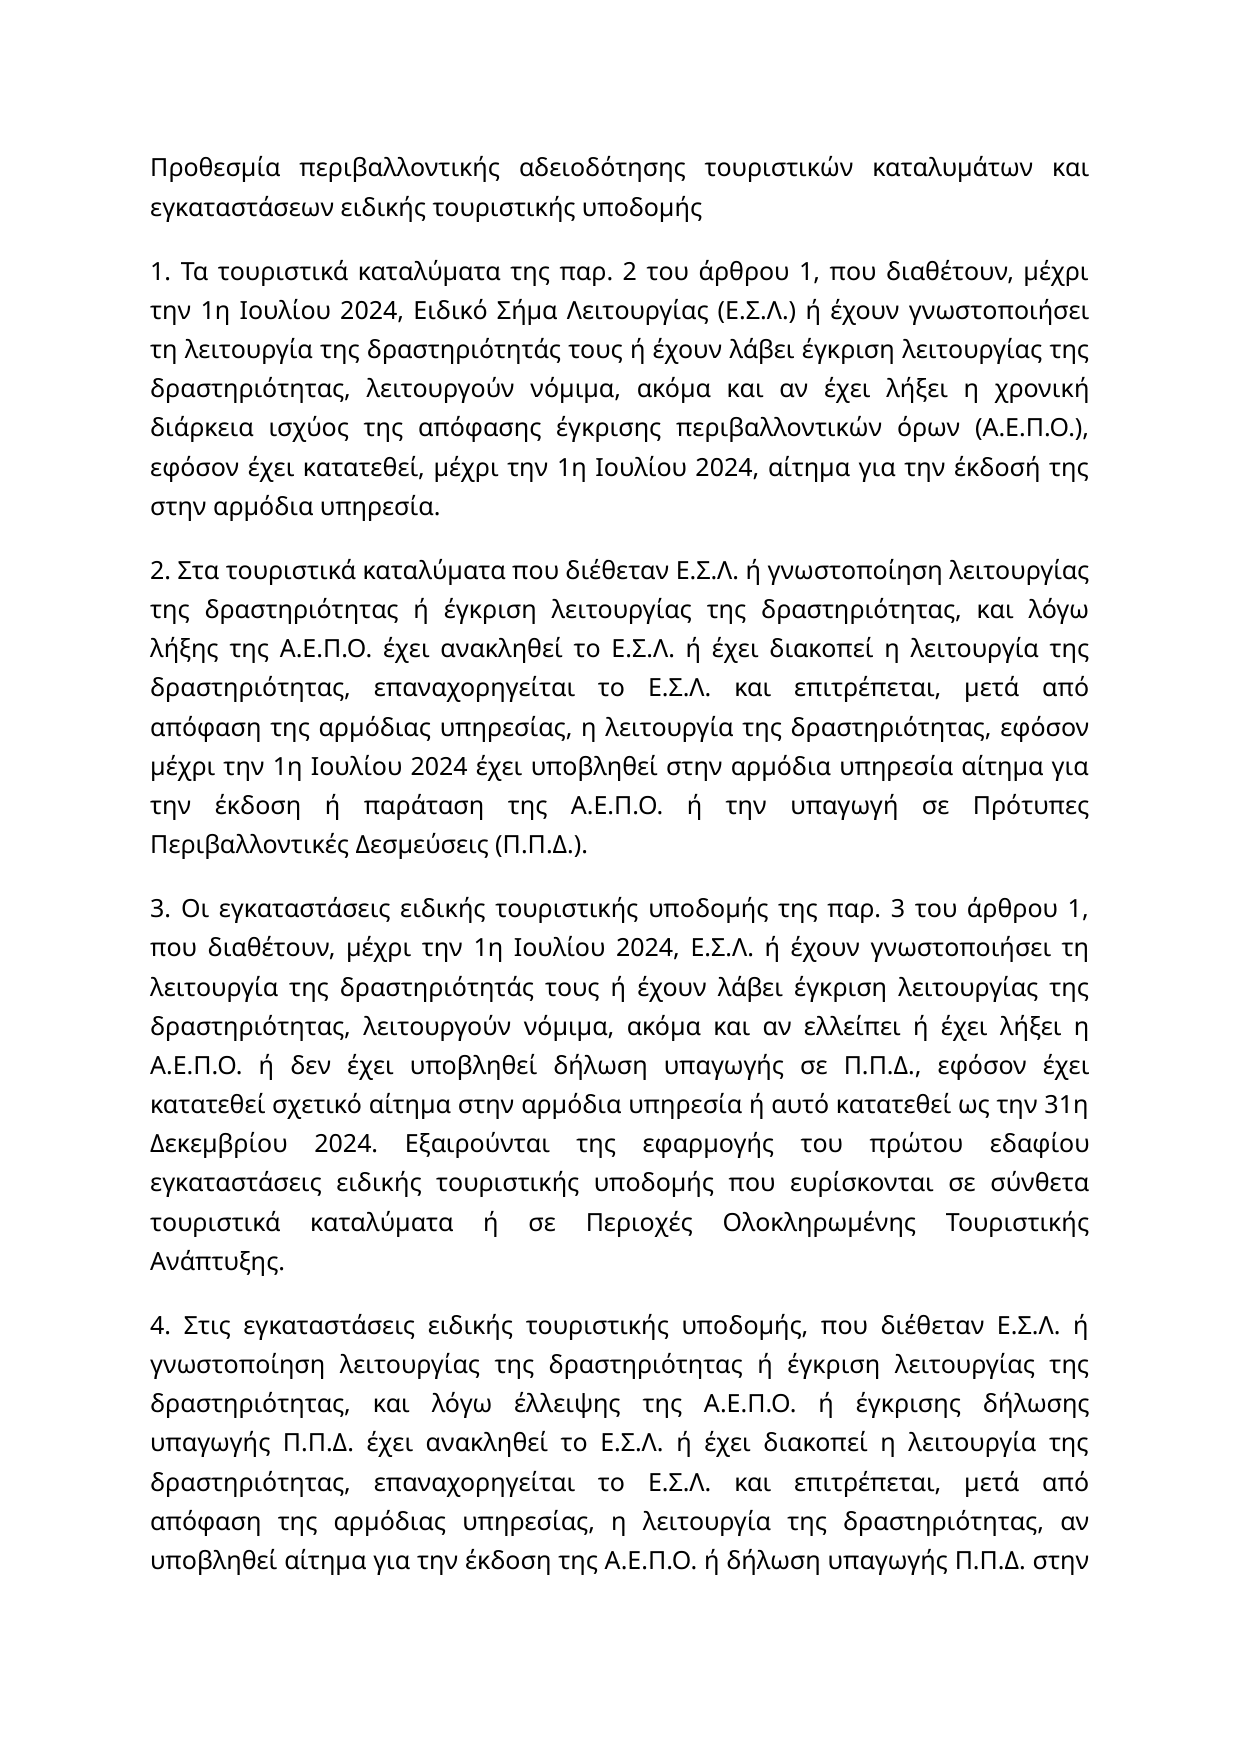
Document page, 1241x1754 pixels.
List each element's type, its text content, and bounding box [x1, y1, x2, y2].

text 1. Τα τουριστικά καταλύματα της παρ. 2 του άρθρου 1, που διαθέτουν, μέχρι την 1η Ιουλίου 2024, Ειδικό Σήμα Λειτουργίας (Ε.Σ.Λ.) ή έχουν γνωστοποιήσει τη λειτουργία της δραστηριότητάς τους ή έχουν λάβει έγκριση λειτουργίας της δραστηριότητας, λειτουργούν νόμιμα, ακόμα και αν έχει λήξει η χρονική διάρκεια ισχύος της απόφασης έγκρισης περιβαλλοντικών όρων (Α.Ε.Π.Ο.), εφόσον έχει κατατεθεί, μέχρι την 1η Ιουλίου 2024, αίτημα για την έκδοσή της στην αρμόδια υπηρεσία. [150, 253, 1090, 522]
text 2. Στα τουριστικά καταλύματα που διέθεταν Ε.Σ.Λ. ή γνωστοποίηση λειτουργίας της δραστηριότητας ή έγκριση λειτουργίας της δραστηριότητας, και λόγω λήξης της Α.Ε.Π.Ο. έχει ανακληθεί το Ε.Σ.Λ. ή έχει διακοπεί η λειτουργία της δραστηριότητας, επαναχορηγείται το Ε.Σ.Λ. και επιτρέπεται, μετά από απόφαση της αρμόδιας υπηρεσίας, η λειτουργία της δραστηριότητας, εφόσον μέχρι την 1η Ιουλίου 2024 έχει υποβληθεί στην αρμόδια υπηρεσία αίτημα για την έκδοση ή παράταση της Α.Ε.Π.Ο. ή την υπαγωγή σε Πρότυπες Περιβαλλοντικές Δεσμεύσεις (Π.Π.Δ.). [150, 552, 1090, 861]
text Προθεσμία περιβαλλοντικής αδειοδότησης τουριστικών καταλυμάτων και εγκαταστάσεων ειδικής τουριστικής υποδομής [150, 150, 1090, 223]
text 3. Οι εγκαταστάσεις ειδικής τουριστικής υποδομής της παρ. 3 του άρθρου 1, που διαθέτουν, μέχρι την 1η Ιουλίου 2024, Ε.Σ.Λ. ή έχουν γνωστοποιήσει τη λειτουργία της δραστηριότητάς τους ή έχουν λάβει έγκριση λειτουργίας της δραστηριότητας, λειτουργούν νόμιμα, ακόμα και αν ελλείπει ή έχει λήξει η Α.Ε.Π.Ο. ή δεν έχει υποβληθεί δήλωση υπαγωγής σε Π.Π.Δ., εφόσον έχει κατατεθεί σχετικό αίτημα στην αρμόδια υπηρεσία ή αυτό κατατεθεί ως την 31η Δεκεμβρίου 2024. Εξαιρούνται της εφαρμογής του πρώτου εδαφίου εγκαταστάσεις ειδικής τουριστικής υποδομής που ευρίσκονται σε σύνθετα τουριστικά καταλύματα ή σε Περιοχές Ολοκληρωμένης Τουριστικής Ανάπτυξης. [150, 891, 1090, 1277]
text 4. Στις εγκαταστάσεις ειδικής τουριστικής υποδομής, που διέθεταν Ε.Σ.Λ. ή γνωστοποίηση λειτουργίας της δραστηριότητας ή έγκριση λειτουργίας της δραστηριότητας, και λόγω έλλειψης της Α.Ε.Π.Ο. ή έγκρισης δήλωσης υπαγωγής Π.Π.Δ. έχει ανακληθεί το Ε.Σ.Λ. ή έχει διακοπεί η λειτουργία της δραστηριότητας, επαναχορηγείται το Ε.Σ.Λ. και επιτρέπεται, μετά από απόφαση της αρμόδιας υπηρεσίας, η λειτουργία της δραστηριότητας, αν υποβληθεί αίτημα για την έκδοση της Α.Ε.Π.Ο. ή δήλωση υπαγωγής Π.Π.Δ. στην [150, 1307, 1090, 1577]
